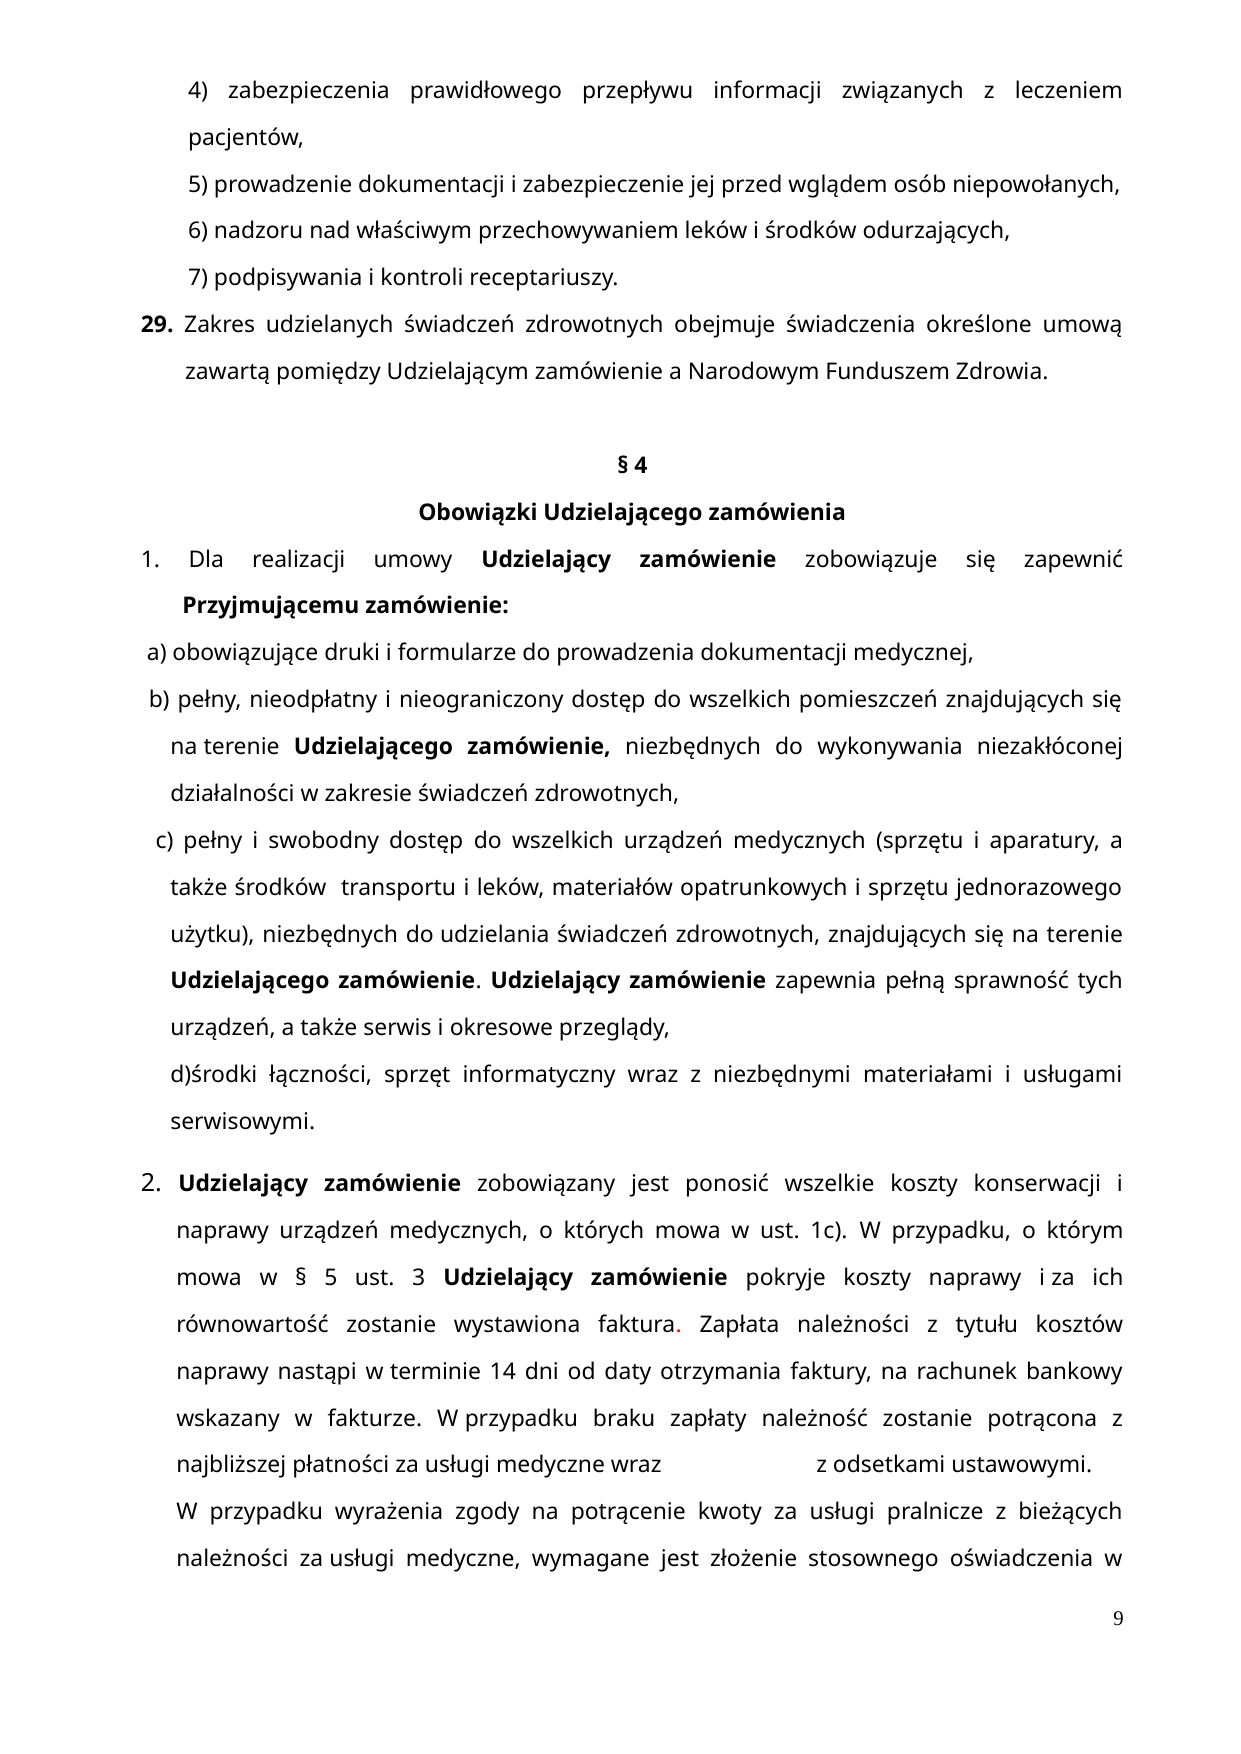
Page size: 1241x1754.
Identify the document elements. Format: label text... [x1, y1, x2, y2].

text 6) nadzoru nad właściwym przechowywaniem leków i środków odurzających, [188, 214, 1123, 246]
text Obowiązki Udzielającego zamówienia [141, 496, 1123, 527]
list c) pełny i swobodny dostęp do wszelkich urządzeń medycznych (sprzętu i aparatury, a także środków transportu i leków, materiałów opatrunkowych i sprzętu jednorazowego użytku), niezbędnych do udzielania świadczeń zdrowotnych, znajdujących się na terenie Udzielającego zamówienie. Udzielający zamówienie zapewnia pełną sprawność tych urządzeń, a także serwis i okresowe przeglądy, [155, 824, 1123, 1042]
text 1. Dla realizacji umowy Udzielający zamówienie zobowiązuje się zapewnić Przyjmującemu zamówienie: [141, 542, 1123, 621]
text 7) podpisywania i kontroli receptariuszy. [188, 261, 1123, 292]
text 4) zabezpieczenia prawidłowego przepływu informacji związanych z leczeniem pacjentów, [188, 74, 1123, 152]
list 2. Udzielający zamówienie zobowiązany jest ponosić wszelkie koszty konserwacji i naprawy urządzeń medycznych, o których mowa w ust. 1c). W przypadku, o którym mowa w § 5 ust. 3 Udzielający zamówienie pokryje koszty naprawy i za ich równowartość zostanie wystawiona faktura. Zapłata należności z tytułu kosztów naprawy nastąpi w terminie 14 dni od daty otrzymania faktury, na rachunek bankowy wskazany w fakturze. W przypadku braku zapłaty należność zostanie potrącona z najbliższej płatności za usługi medyczne wraz z odsetkami ustawowymi. [141, 1164, 1123, 1480]
list d)środki łączności, sprzęt informatyczny wraz z niezbędnymi materiałami i usługami serwisowymi. [170, 1058, 1123, 1136]
text a) obowiązujące druki i formularze do prowadzenia dokumentacji medycznej, [141, 636, 1123, 667]
list W przypadku wyrażenia zgody na potrącenie kwoty za usługi pralnicze z bieżących należności za usługi medyczne, wymagane jest złożenie stosownego oświadczenia w [141, 1495, 1123, 1573]
text 5) prowadzenie dokumentacji i zabezpieczenie jej przed wglądem osób niepowołanych, [188, 167, 1123, 199]
list b) pełny, nieodpłatny i nieograniczony dostęp do wszelkich pomieszczeń znajdujących się na terenie Udzielającego zamówienie, niezbędnych do wykonywania niezakłóconej działalności w zakresie świadczeń zdrowotnych, [141, 683, 1123, 808]
text § 4 [141, 449, 1123, 480]
list 29. Zakres udzielanych świadczeń zdrowotnych obejmuje świadczenia określone umową zawartą pomiędzy Udzielającym zamówienie a Narodowym Funduszem Zdrowia. [141, 308, 1123, 386]
